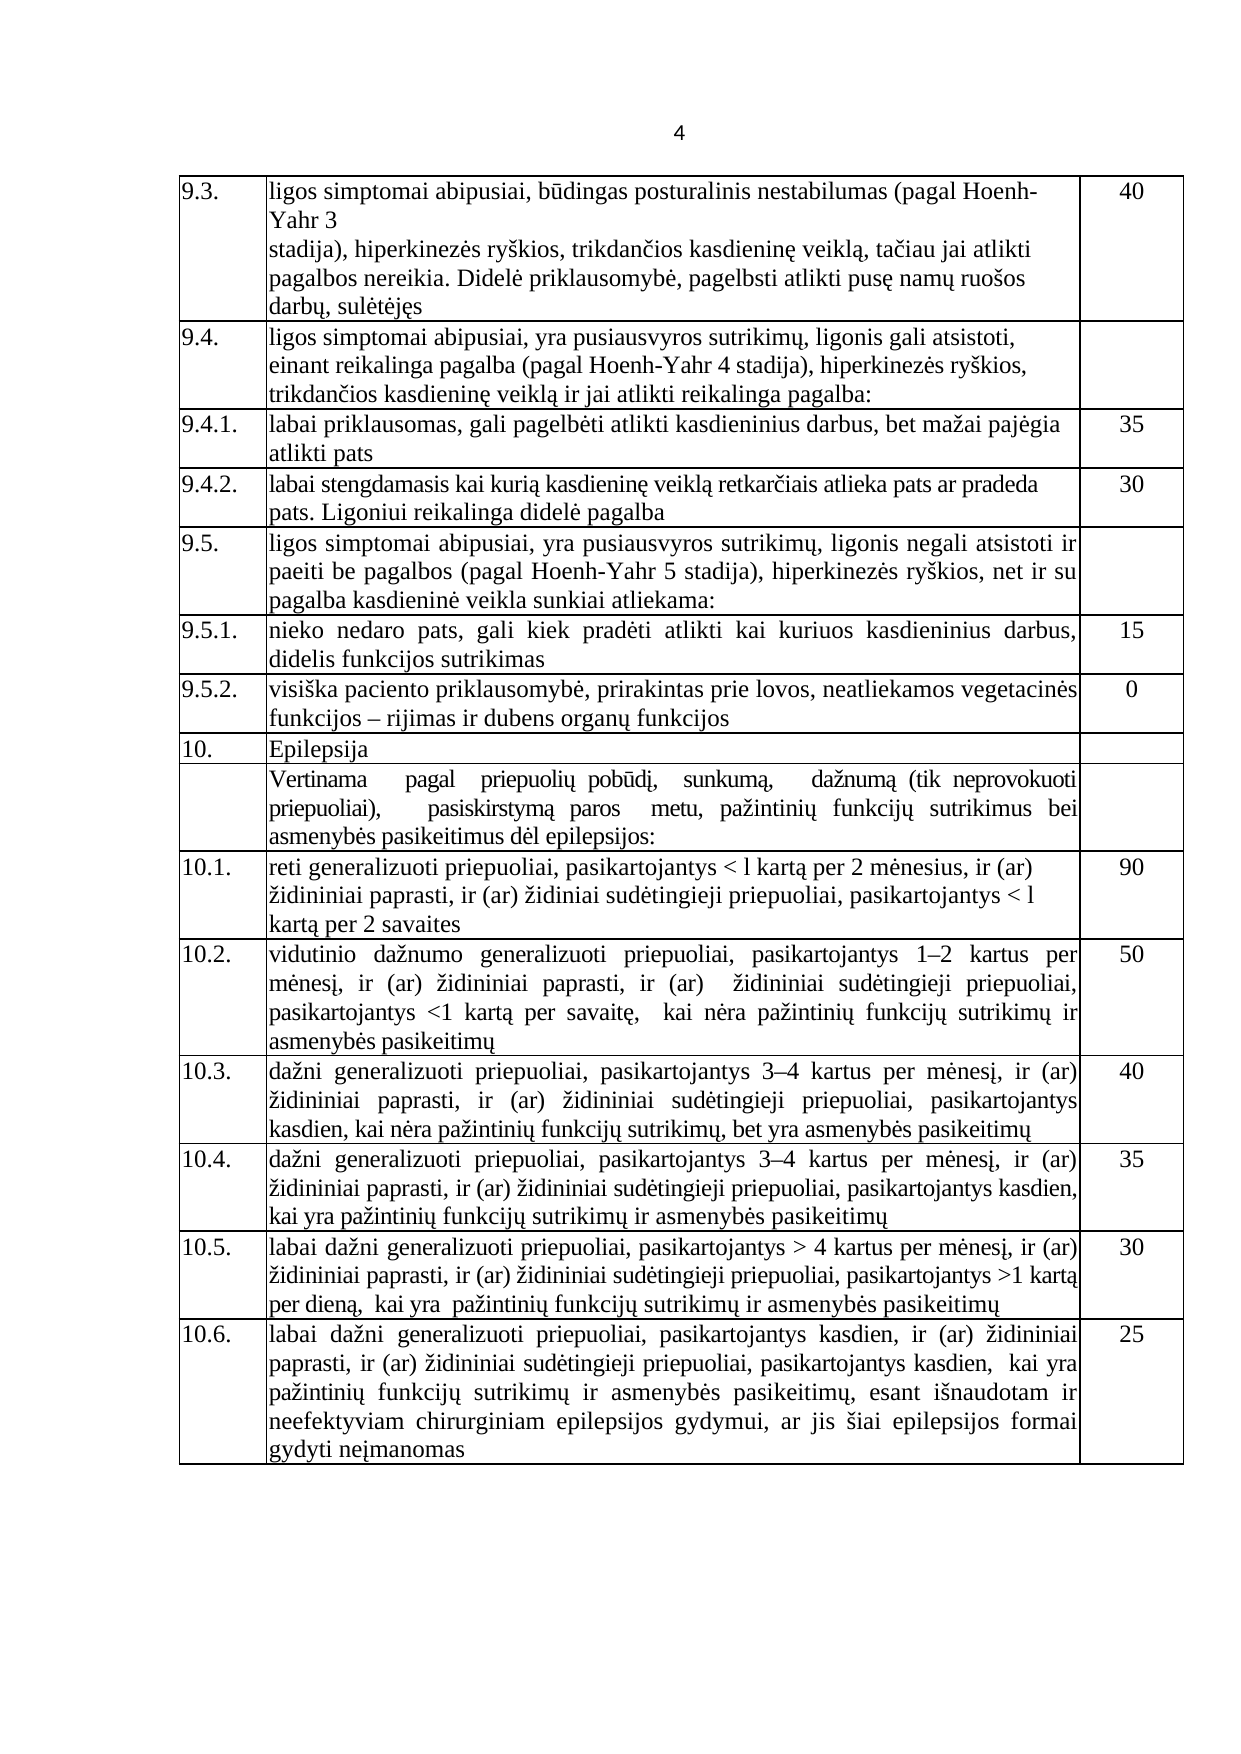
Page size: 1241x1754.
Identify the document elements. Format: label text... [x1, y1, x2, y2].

table_cell [1081, 734, 1183, 762]
table_cell Epilepsija [267, 734, 1079, 762]
table_cell 10.6. [180, 1320, 266, 1463]
table_cell dažni generalizuoti priepuoliai, pasikartojantys 3–4 kartus per mėnesį, ir (ar) židininiai paprasti, ir (ar) židininiai sudėtingieji priepuoliai, pasikartojantys kasdien, kai yra pažintinių funkcijų sutrikimų ir asmenybės pasikeitimų [267, 1144, 1079, 1230]
table_cell 9.3. [180, 177, 266, 320]
table_cell 10.5. [180, 1232, 266, 1318]
table_cell 15 [1081, 616, 1183, 673]
table_cell 10. [180, 734, 266, 762]
table_cell 50 [1081, 940, 1183, 1054]
table_cell 30 [1081, 469, 1183, 526]
table_cell 90 [1081, 852, 1183, 938]
table_cell reti generalizuoti priepuoliai, pasikartojantys < l kartą per 2 mėnesius, ir (ar) židininiai paprasti, ir (ar) židiniai sudėtingieji priepuoliai, pasikartojantys < l kartą per 2 savaites [267, 852, 1079, 938]
table_cell 35 [1081, 410, 1183, 467]
table_cell [1081, 764, 1183, 850]
table_cell 9.5. [180, 528, 266, 614]
table_cell labai dažni generalizuoti priepuoliai, pasikartojantys > 4 kartus per mėnesį, ir (ar) židininiai paprasti, ir (ar) židininiai sudėtingieji priepuoliai, pasikartojantys >1 kartą per dieną, kai yra pažintinių funkcijų sutrikimų ir asmenybės pasikeitimų [267, 1232, 1079, 1318]
table_cell 9.5.1. [180, 616, 266, 673]
table_cell 40 [1081, 1056, 1183, 1142]
table_cell labai stengdamasis kai kurią kasdieninę veiklą retkarčiais atlieka pats ar pradeda pats. Ligoniui reikalinga didelė pagalba [267, 469, 1079, 526]
table_cell 9.4.2. [180, 469, 266, 526]
table_cell 0 [1081, 675, 1183, 732]
table_cell 25 [1081, 1320, 1183, 1463]
table_cell Vertinama pagal priepuolių pobūdį, sunkumą, dažnumą (tik neprovokuoti priepuoliai), pasiskirstymą paros metu, pažintinių funkcijų sutrikimus bei asmenybės pasikeitimus dėl epilepsijos: [267, 764, 1079, 850]
table_cell 9.4.1. [180, 410, 266, 467]
table_cell ligos simptomai abipusiai, būdingas posturalinis nestabilumas (pagal Hoenh-Yahr 3 stadija), hiperkinezės ryškios, trikdančios kasdieninę veiklą, tačiau jai atlikti pagalbos nereikia. Didelė priklausomybė, pagelbsti atlikti pusę namų ruošos darbų, sulėtėjęs [267, 177, 1079, 320]
table_cell 35 [1081, 1144, 1183, 1230]
table_cell labai priklausomas, gali pagelbėti atlikti kasdieninius darbus, bet mažai pajėgia atlikti pats [267, 410, 1079, 467]
table_cell ligos simptomai abipusiai, yra pusiausvyros sutrikimų, ligonis negali atsistoti ir paeiti be pagalbos (pagal Hoenh-Yahr 5 stadija), hiperkinezės ryškios, net ir su pagalba kasdieninė veikla sunkiai atliekama: [267, 528, 1079, 614]
table_cell [180, 764, 266, 850]
table_cell 10.3. [180, 1056, 266, 1142]
table_cell visiška paciento priklausomybė, prirakintas prie lovos, neatliekamos vegetacinės funkcijos – rijimas ir dubens organų funkcijos [267, 675, 1079, 732]
table_cell labai dažni generalizuoti priepuoliai, pasikartojantys kasdien, ir (ar) židininiai paprasti, ir (ar) židininiai sudėtingieji priepuoliai, pasikartojantys kasdien, kai yra pažintinių funkcijų sutrikimų ir asmenybės pasikeitimų, esant išnaudotam ir neefektyviam chirurginiam epilepsijos gydymui, ar jis šiai epilepsijos formai gydyti neįmanomas [267, 1320, 1079, 1463]
table_cell [1081, 322, 1183, 408]
table_cell dažni generalizuoti priepuoliai, pasikartojantys 3–4 kartus per mėnesį, ir (ar) židininiai paprasti, ir (ar) židininiai sudėtingieji priepuoliai, pasikartojantys kasdien, kai nėra pažintinių funkcijų sutrikimų, bet yra asmenybės pasikeitimų [267, 1056, 1079, 1142]
table_cell 30 [1081, 1232, 1183, 1318]
table_cell 10.1. [180, 852, 266, 938]
table_cell 10.4. [180, 1144, 266, 1230]
table_cell nieko nedaro pats, gali kiek pradėti atlikti kai kuriuos kasdieninius darbus, didelis funkcijos sutrikimas [267, 616, 1079, 673]
table_cell ligos simptomai abipusiai, yra pusiausvyros sutrikimų, ligonis gali atsistoti, einant reikalinga pagalba (pagal Hoenh-Yahr 4 stadija), hiperkinezės ryškios, trikdančios kasdieninę veiklą ir jai atlikti reikalinga pagalba: [267, 322, 1079, 408]
table_cell 40 [1081, 177, 1183, 320]
table_cell 10.2. [180, 940, 266, 1054]
table_cell vidutinio dažnumo generalizuoti priepuoliai, pasikartojantys 1–2 kartus per mėnesį, ir (ar) židininiai paprasti, ir (ar) židininiai sudėtingieji priepuoliai, pasikartojantys <1 kartą per savaitę, kai nėra pažintinių funkcijų sutrikimų ir asmenybės pasikeitimų [267, 940, 1079, 1054]
table_cell 9.4. [180, 322, 266, 408]
table_cell [1081, 528, 1183, 614]
table_cell 9.5.2. [180, 675, 266, 732]
